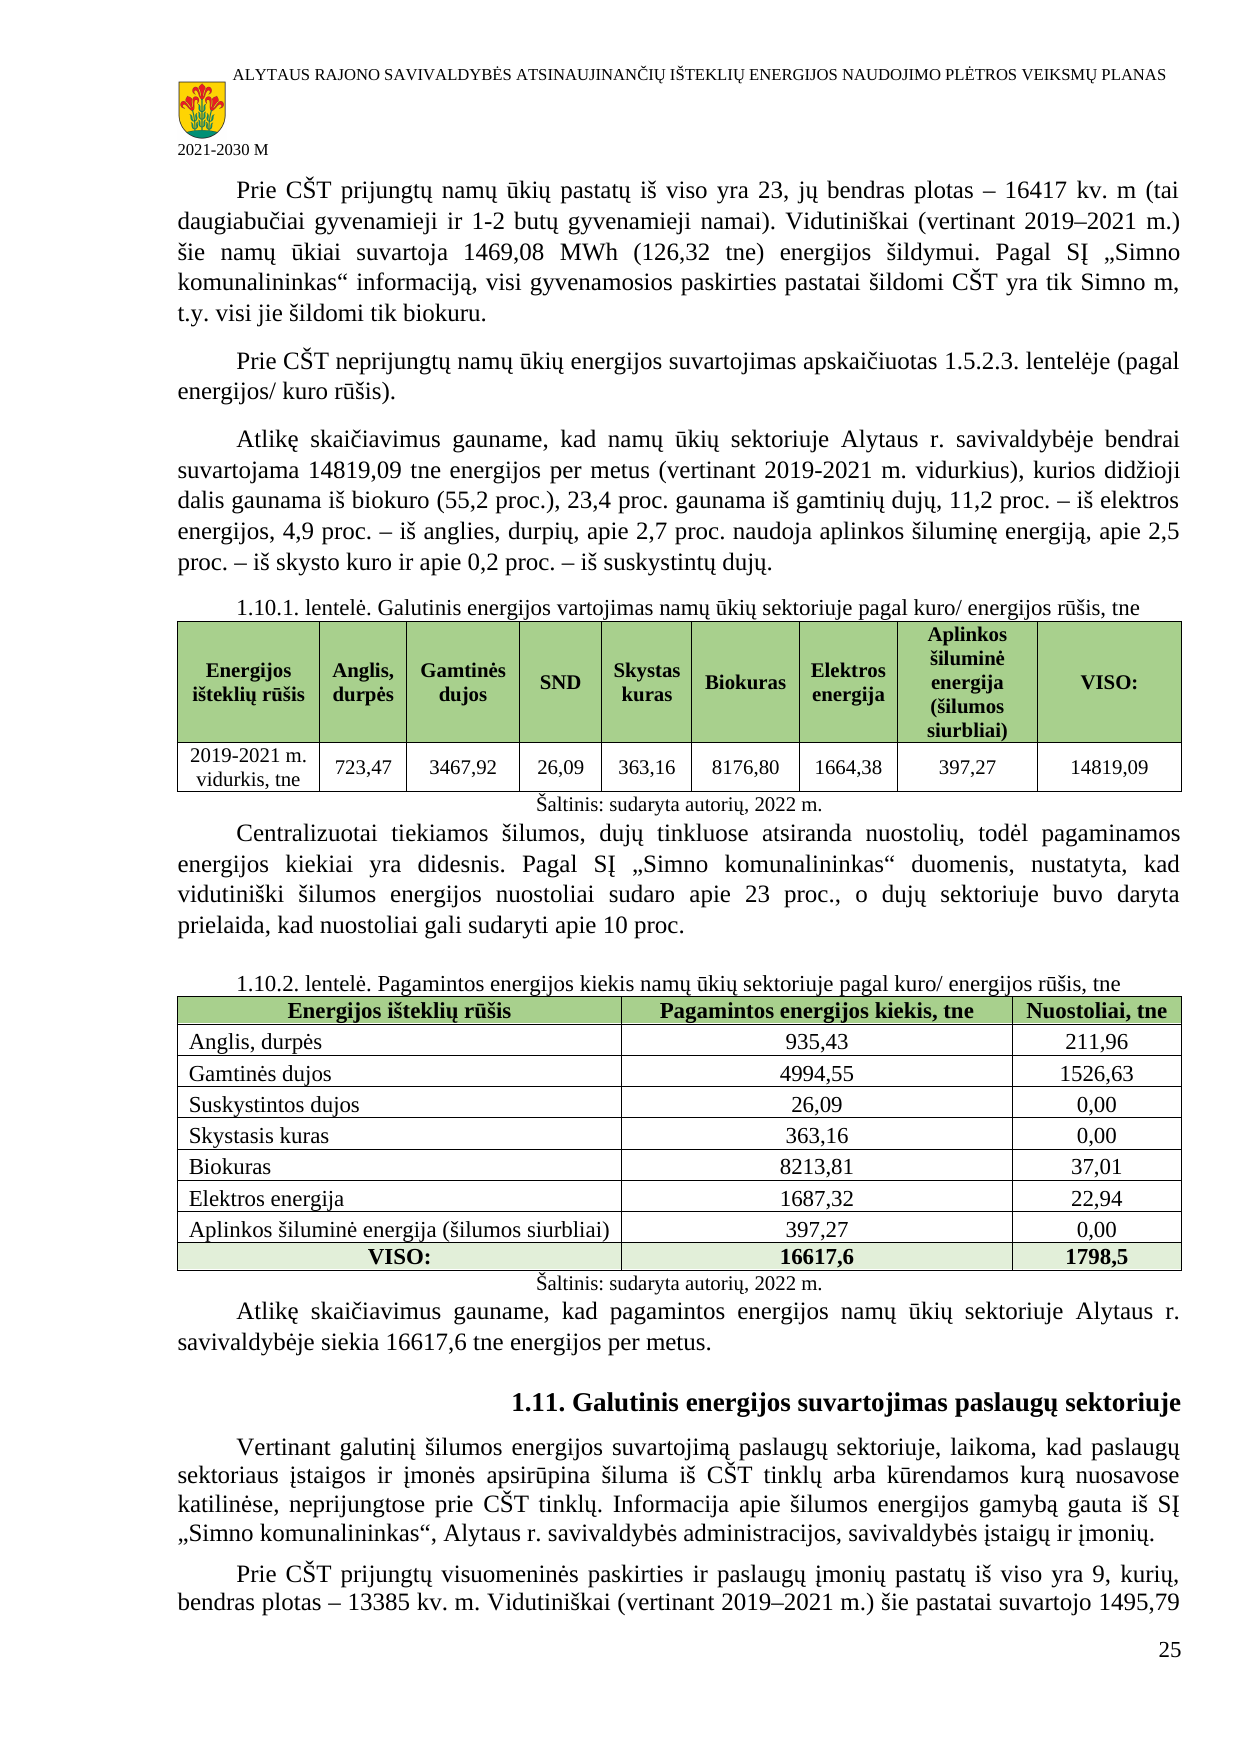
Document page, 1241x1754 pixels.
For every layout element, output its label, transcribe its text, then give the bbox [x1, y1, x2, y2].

table_cell 211,96 [1013, 1025, 1181, 1055]
text Prie CŠT prijungtų namų ūkių pastatų iš viso yra 23, jų bendras plotas – 16417 kv. m (tai daugiabučiai gyvenamieji ir 1-2 butų gyvenamieji namai). Vidutiniškai (vertinant 2019–2021 m.) šie namų ūkiai suvartoja 1469,08 MWh (126,32 tne) energijos šildymui. Pagal SĮ „Simno komunalininkas“ informaciją, visi gyvenamosios paskirties pastatai šildomi CŠT yra tik Simno m, t.y. visi jie šildomi tik biokuru. [177, 175, 1181, 327]
text Šaltinis: sudaryta autorių, 2022 m. [177, 792, 1181, 816]
text Atlikę skaičiavimus gauname, kad namų ūkių sektoriuje Alytaus r. savivaldybėje bendrai suvartojama 14819,09 tne energijos per metus (vertinant 2019-2021 m. vidurkius), kurios didžioji dalis gaunama iš biokuro (55,2 proc.), 23,4 proc. gaunama iš gamtinių dujų, 11,2 proc. – iš elektros energijos, 4,9 proc. – iš anglies, durpių, apie 2,7 proc. naudoja aplinkos šiluminę energiją, apie 2,5 proc. – iš skysto kuro ir apie 0,2 proc. – iš suskystintų dujų. [177, 424, 1181, 576]
table_cell 3467,92 [407, 743, 519, 791]
table_cell VISO: [178, 1243, 621, 1269]
text 1.10.2. lentelė. Pagamintos energijos kiekis namų ūkių sektoriuje pagal kuro/ energijos rūšis, tne [177, 970, 1181, 996]
table_cell 0,00 [1013, 1118, 1181, 1148]
table_cell 26,09 [520, 743, 601, 791]
table_cell 1664,38 [800, 743, 897, 791]
table_cell Suskystintos dujos [178, 1087, 621, 1117]
text Vertinant galutinį šilumos energijos suvartojimą paslaugų sektoriuje, laikoma, kad paslaugų sektoriaus įstaigos ir įmonės apsirūpina šiluma iš CŠT tinklų arba kūrendamos kurą nuosavose katilinėse, neprijungtose prie CŠT tinklų. Informacija apie šilumos energijos gamybą gauta iš SĮ „Simno komunalininkas“, Alytaus r. savivaldybės administracijos, savivaldybės įstaigų ir įmonių. [177, 1432, 1181, 1547]
table_header Anglis, durpės [320, 622, 406, 742]
table_header Energijos išteklių rūšis [178, 997, 621, 1023]
table_cell 723,47 [320, 743, 406, 791]
table_cell 16617,6 [622, 1243, 1012, 1269]
table_cell 397,27 [898, 743, 1037, 791]
table_cell 2019-2021 m. vidurkis, tne [178, 743, 319, 791]
table_cell 0,00 [1013, 1212, 1181, 1242]
table_cell Gamtinės dujos [178, 1056, 621, 1086]
table_cell Anglis, durpės [178, 1025, 621, 1055]
table_cell 1798,5 [1013, 1243, 1181, 1269]
table_cell Aplinkos šiluminė energija (šilumos siurbliai) [178, 1212, 621, 1242]
table_cell 14819,09 [1038, 743, 1181, 791]
table_cell 397,27 [622, 1212, 1012, 1242]
text Centralizuotai tiekiamos šilumos, dujų tinkluose atsiranda nuostolių, todėl pagaminamos energijos kiekiai yra didesnis. Pagal SĮ „Simno komunalininkas“ duomenis, nustatyta, kad vidutiniški šilumos energijos nuostoliai sudaro apie 23 proc., o dujų sektoriuje buvo daryta prielaida, kad nuostoliai gali sudaryti apie 10 proc. [177, 818, 1181, 939]
table_header Aplinkos šiluminė energija (šilumos siurbliai) [898, 622, 1037, 742]
text Šaltinis: sudaryta autorių, 2022 m. [177, 1271, 1181, 1295]
table_header Elektros energija [800, 622, 897, 742]
table_header SND [520, 622, 601, 742]
table_header Skystas kuras [602, 622, 691, 742]
table_cell 1526,63 [1013, 1056, 1181, 1086]
table_cell 1687,32 [622, 1181, 1012, 1211]
table_cell 26,09 [622, 1087, 1012, 1117]
table_cell 363,16 [602, 743, 691, 791]
text 1.10.1. lentelė. Galutinis energijos vartojimas namų ūkių sektoriuje pagal kuro/ energijos rūšis, tne [177, 594, 1181, 621]
table_header VISO: [1038, 622, 1181, 742]
table_header Pagamintos energijos kiekis, tne [622, 997, 1012, 1023]
table_cell 935,43 [622, 1025, 1012, 1055]
text Atlikę skaičiavimus gauname, kad pagamintos energijos namų ūkių sektoriuje Alytaus r. savivaldybėje siekia 16617,6 tne energijos per metus. [177, 1296, 1181, 1356]
table_header Energijos išteklių rūšis [178, 622, 319, 742]
table_cell Biokuras [178, 1150, 621, 1180]
table_cell 37,01 [1013, 1150, 1181, 1180]
table_cell 8213,81 [622, 1150, 1012, 1180]
table_header Gamtinės dujos [407, 622, 519, 742]
table_cell 4994,55 [622, 1056, 1012, 1086]
table_cell Elektros energija [178, 1181, 621, 1211]
table_cell 22,94 [1013, 1181, 1181, 1211]
table_cell Skystasis kuras [178, 1118, 621, 1148]
table_cell 363,16 [622, 1118, 1012, 1148]
subtitle 1.11. Galutinis energijos suvartojimas paslaugų sektoriuje [177, 1387, 1181, 1418]
table_header Nuostoliai, tne [1013, 997, 1181, 1023]
table_cell 8176,80 [692, 743, 799, 791]
text Prie CŠT prijungtų visuomeninės paskirties ir paslaugų įmonių pastatų iš viso yra 9, kurių, bendras plotas – 13385 kv. m. Vidutiniškai (vertinant 2019–2021 m.) šie pastatai suvartojo 1495,79 [177, 1559, 1181, 1616]
table_cell 0,00 [1013, 1087, 1181, 1117]
text Prie CŠT neprijungtų namų ūkių energijos suvartojimas apskaičiuotas 1.5.2.3. lentelėje (pagal energijos/ kuro rūšis). [177, 346, 1181, 405]
table_header Biokuras [692, 622, 799, 742]
